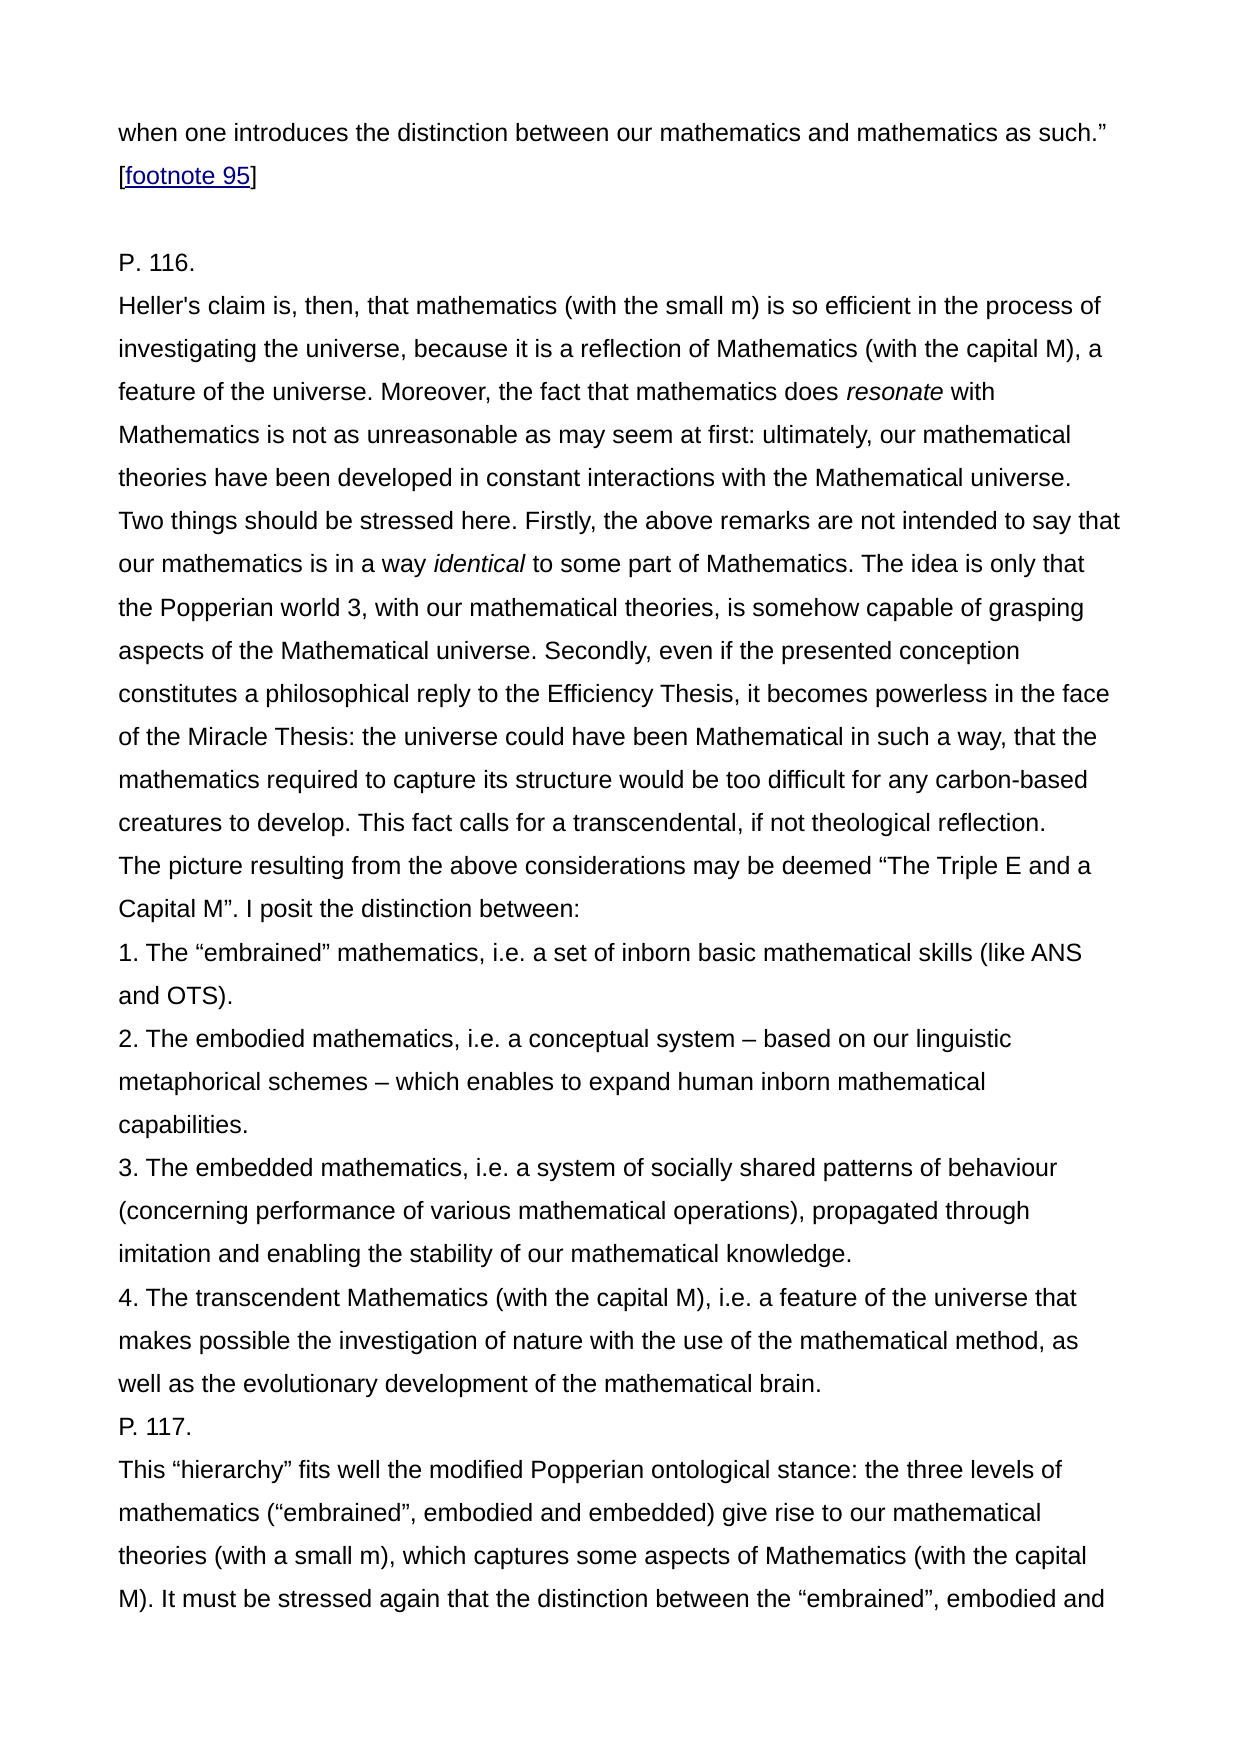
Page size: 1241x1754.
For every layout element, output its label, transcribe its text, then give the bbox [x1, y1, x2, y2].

text 4. The transcendent Mathematics (with the capital M), i.e. a feature of the universe that makes possible the investigation of nature with the use of the mathematical method, as well as the evolutionary development of the mathematical brain. [118, 1282, 1122, 1397]
text P. 117. [118, 1412, 1122, 1441]
text Heller's claim is, then, that mathematics (with the small m) is so efficient in the process of investigating the universe, because it is a reflection of Mathematics (with the capital M), a feature of the universe. Moreover, the fact that mathematics does resonate with Mathematics is not as unreasonable as may seem at first: ultimately, our mathematical theories have been developed in constant interactions with the Mathematical universe. [118, 291, 1122, 492]
text when one introduces the distinction between our mathematics and mathematics as such.” [footnote 95] [118, 118, 1122, 190]
text P. 116. [118, 247, 1122, 276]
text The picture resulting from the above considerations may be deemed “The Triple E and a Capital M”. I posit the distinction between: [118, 851, 1122, 923]
text 1. The “embrained” mathematics, i.e. a set of inborn basic mathematical skills (like ANS and OTS). [118, 937, 1122, 1009]
text Two things should be stressed here. Firstly, the above remarks are not intended to say that our mathematics is in a way identical to some part of Mathematics. The idea is only that the Popperian world 3, with our mathematical theories, is somehow capable of grasping aspects of the Mathematical universe. Secondly, even if the presented conception constitutes a philosophical reply to the Efficiency Thesis, it becomes powerless in the face of the Miracle Thesis: the universe could have been Mathematical in such a way, that the mathematics required to capture its structure would be too difficult for any carbon-based creatures to develop. This fact calls for a transcendental, if not theological reflection. [118, 506, 1122, 837]
text 3. The embedded mathematics, i.e. a system of socially shared patterns of behaviour (concerning performance of various mathematical operations), propagated through imitation and enabling the stability of our mathematical knowledge. [118, 1153, 1122, 1268]
text 2. The embodied mathematics, i.e. a conceptual system – based on our linguistic metaphorical schemes – which enables to expand human inborn mathematical capabilities. [118, 1024, 1122, 1139]
text This “hierarchy” fits well the modified Popperian ontological stance: the three levels of mathematics (“embrained”, embodied and embedded) give rise to our mathematical theories (with a small m), which captures some aspects of Mathematics (with the capital M). It must be stressed again that the distinction between the “embrained”, embodied and [118, 1455, 1122, 1613]
